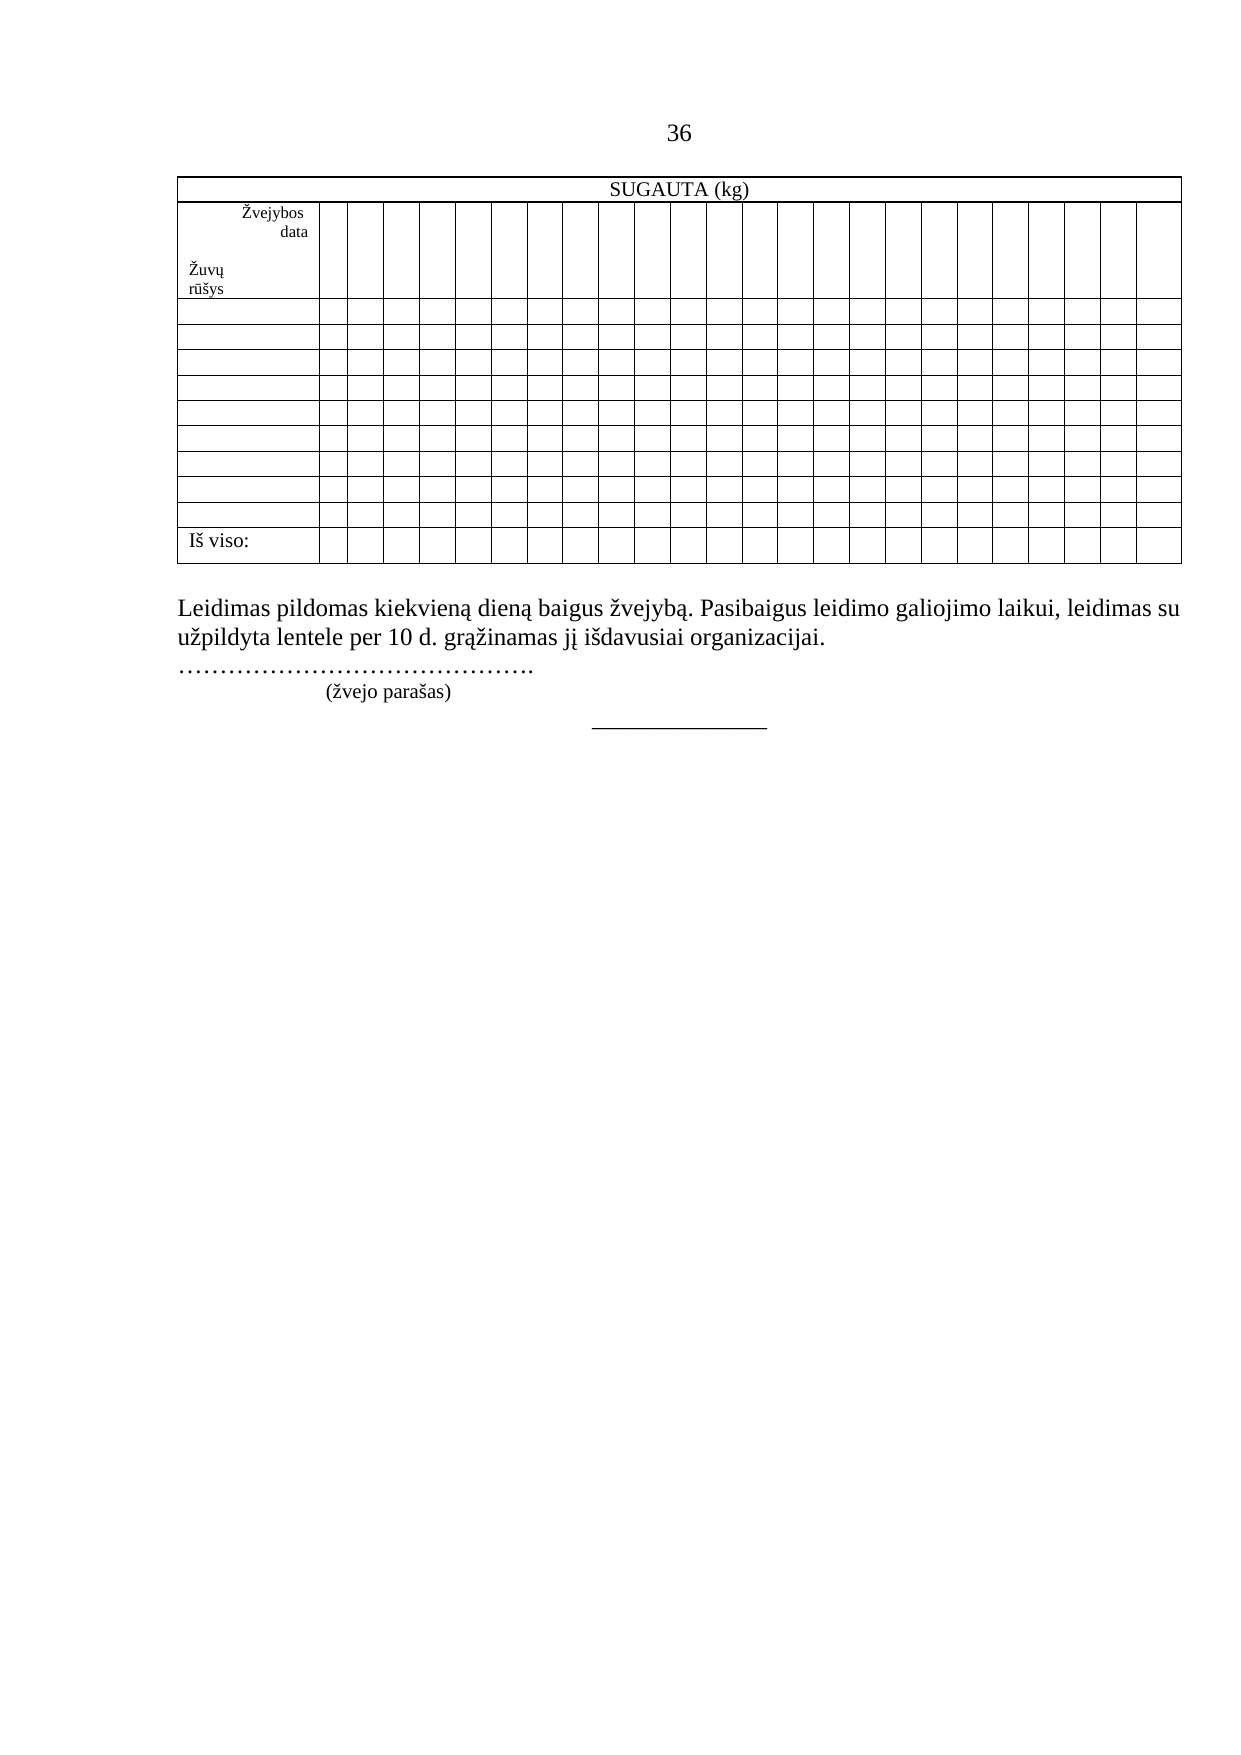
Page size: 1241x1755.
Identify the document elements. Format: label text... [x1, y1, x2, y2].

table_cell [599, 299, 634, 324]
table_cell [456, 477, 491, 502]
table_cell [1029, 376, 1064, 400]
table_cell [178, 477, 319, 502]
table_cell [743, 401, 777, 425]
table_cell [671, 477, 706, 502]
table_cell [384, 325, 419, 349]
table_cell [528, 401, 562, 425]
table_cell [456, 426, 491, 451]
table_cell [599, 325, 634, 349]
table_cell [599, 528, 634, 563]
table_cell [1065, 401, 1100, 425]
table_cell [320, 477, 347, 502]
table_cell [850, 452, 885, 476]
table_cell [1029, 503, 1064, 527]
table_cell [563, 426, 598, 451]
table_cell [814, 325, 849, 349]
table_cell [1029, 350, 1064, 374]
table_cell [420, 503, 455, 527]
table_cell [1137, 350, 1181, 374]
table_cell [1065, 203, 1100, 298]
table_cell [886, 452, 921, 476]
table_cell [1101, 401, 1136, 425]
table_cell [1029, 325, 1064, 349]
table_cell [528, 426, 562, 451]
table_cell [814, 350, 849, 374]
table_cell [348, 528, 383, 563]
table_cell [1065, 325, 1100, 349]
table_cell [384, 401, 419, 425]
table_cell [384, 203, 419, 298]
table_cell [743, 528, 777, 563]
table_cell [1101, 452, 1136, 476]
table_cell [886, 426, 921, 451]
table_cell [778, 426, 813, 451]
table_cell [635, 203, 670, 298]
table_cell [456, 203, 491, 298]
table_cell [993, 299, 1028, 324]
table_cell [671, 503, 706, 527]
table_cell [178, 503, 319, 527]
table_cell [886, 503, 921, 527]
table_header Sugauta (kg) [178, 178, 1181, 201]
table_cell [778, 528, 813, 563]
table_cell [384, 299, 419, 324]
table_cell [886, 477, 921, 502]
table_cell [178, 350, 319, 374]
table_cell [707, 401, 742, 425]
table_cell [922, 299, 957, 324]
table_cell [420, 452, 455, 476]
table_cell [320, 299, 347, 324]
table_cell [178, 325, 319, 349]
text ______________ [177, 703, 1181, 732]
table_cell [993, 426, 1028, 451]
table_cell [348, 325, 383, 349]
table_cell [420, 299, 455, 324]
table_cell [850, 299, 885, 324]
table_cell [886, 528, 921, 563]
table_cell [635, 452, 670, 476]
table_cell [922, 503, 957, 527]
table_cell [1137, 203, 1181, 298]
table_cell [320, 376, 347, 400]
table_cell [492, 299, 527, 324]
table_cell [635, 299, 670, 324]
table_cell [850, 426, 885, 451]
table_cell [958, 325, 992, 349]
table_cell [420, 350, 455, 374]
table_cell [492, 503, 527, 527]
table_cell [1137, 503, 1181, 527]
table_cell [886, 401, 921, 425]
table_cell [814, 503, 849, 527]
table_cell [743, 376, 777, 400]
table_cell [528, 325, 562, 349]
table_cell [492, 452, 527, 476]
table_cell [958, 401, 992, 425]
table_cell [743, 426, 777, 451]
table_cell [707, 325, 742, 349]
table_cell [886, 299, 921, 324]
table_cell [1065, 350, 1100, 374]
table_cell [922, 376, 957, 400]
table_cell [420, 401, 455, 425]
table_cell [958, 503, 992, 527]
table_cell [1029, 477, 1064, 502]
table_cell [850, 325, 885, 349]
table_cell [348, 426, 383, 451]
table_cell [384, 503, 419, 527]
table_cell [778, 203, 813, 298]
table_cell [1137, 376, 1181, 400]
table_cell [528, 477, 562, 502]
table_cell [922, 325, 957, 349]
table_cell [178, 452, 319, 476]
table_cell [384, 426, 419, 451]
table_cell [958, 299, 992, 324]
table_cell [1137, 401, 1181, 425]
table_cell [492, 376, 527, 400]
table_cell [671, 528, 706, 563]
table_cell [528, 528, 562, 563]
table_cell [814, 203, 849, 298]
table_cell [599, 477, 634, 502]
table_cell [993, 452, 1028, 476]
table_cell [1137, 477, 1181, 502]
table_cell [456, 325, 491, 349]
table_cell [320, 203, 347, 298]
table_cell [922, 401, 957, 425]
table_cell [348, 376, 383, 400]
table_cell [563, 299, 598, 324]
table_cell [671, 401, 706, 425]
table_cell [320, 325, 347, 349]
table_cell [778, 299, 813, 324]
table_cell [563, 350, 598, 374]
table_cell [384, 477, 419, 502]
table_cell [1029, 452, 1064, 476]
table_cell [993, 350, 1028, 374]
table_cell [922, 426, 957, 451]
table_cell [993, 401, 1028, 425]
table_cell [348, 299, 383, 324]
table_cell [1101, 203, 1136, 298]
table_cell [993, 503, 1028, 527]
table_cell [958, 477, 992, 502]
table_cell [563, 503, 598, 527]
table_cell [178, 376, 319, 400]
table_cell [886, 203, 921, 298]
table_cell [528, 452, 562, 476]
table_cell [1029, 426, 1064, 451]
text (žvejo parašas) [177, 679, 1181, 703]
table_cell [993, 477, 1028, 502]
table_cell [671, 452, 706, 476]
table_cell [1029, 299, 1064, 324]
table_cell [420, 426, 455, 451]
table_cell [599, 401, 634, 425]
table_cell [563, 401, 598, 425]
table_cell [743, 350, 777, 374]
table_cell [384, 376, 419, 400]
table_cell [178, 299, 319, 324]
table_cell [492, 325, 527, 349]
table_cell [743, 203, 777, 298]
table_cell [635, 426, 670, 451]
table_cell [348, 401, 383, 425]
table_cell [563, 325, 598, 349]
table_cell [671, 299, 706, 324]
table_cell [320, 503, 347, 527]
table_cell [1137, 528, 1181, 563]
table_cell [850, 376, 885, 400]
table_cell [1137, 325, 1181, 349]
table_cell [778, 401, 813, 425]
table_cell [1101, 325, 1136, 349]
table_cell [1101, 350, 1136, 374]
table_cell [492, 477, 527, 502]
table_cell [456, 503, 491, 527]
table_cell [743, 477, 777, 502]
table_cell [320, 426, 347, 451]
table_cell [922, 528, 957, 563]
table_cell [348, 503, 383, 527]
table_cell [1065, 426, 1100, 451]
table_cell [993, 325, 1028, 349]
table_cell [671, 325, 706, 349]
table_cell [420, 376, 455, 400]
table_cell [563, 376, 598, 400]
table_cell [814, 401, 849, 425]
table_cell [635, 325, 670, 349]
table_cell [707, 299, 742, 324]
table_cell [850, 350, 885, 374]
table_cell [456, 528, 491, 563]
table_cell [958, 203, 992, 298]
table_cell [320, 401, 347, 425]
table_cell [958, 426, 992, 451]
table_cell [528, 376, 562, 400]
table_cell [599, 452, 634, 476]
table_cell [671, 203, 706, 298]
table_cell [456, 299, 491, 324]
table_cell [993, 203, 1028, 298]
table_cell [958, 350, 992, 374]
table_cell [1101, 503, 1136, 527]
table_cell [635, 477, 670, 502]
table_cell [420, 325, 455, 349]
table_cell [456, 452, 491, 476]
table_cell [384, 350, 419, 374]
table_cell [563, 203, 598, 298]
table_cell [778, 477, 813, 502]
table_cell [814, 452, 849, 476]
table_cell [456, 350, 491, 374]
table_cell Žvejybos data Žuvų rūšys [178, 203, 319, 298]
table_cell [814, 299, 849, 324]
table_cell [599, 426, 634, 451]
table_cell [635, 376, 670, 400]
table_cell [814, 426, 849, 451]
table_cell [528, 350, 562, 374]
table_cell [850, 477, 885, 502]
table_cell [1101, 299, 1136, 324]
table_cell [492, 426, 527, 451]
table_cell [778, 350, 813, 374]
table_cell [743, 503, 777, 527]
table_cell [528, 203, 562, 298]
table_cell [492, 401, 527, 425]
table_cell [563, 528, 598, 563]
table_cell [1137, 452, 1181, 476]
table_cell [420, 477, 455, 502]
table_cell [1101, 426, 1136, 451]
table_cell [420, 528, 455, 563]
table_cell [958, 452, 992, 476]
table_cell [707, 350, 742, 374]
table_cell [1137, 299, 1181, 324]
table_cell [850, 203, 885, 298]
table_cell [778, 503, 813, 527]
table_cell [1101, 477, 1136, 502]
table_cell [320, 528, 347, 563]
table_cell [320, 452, 347, 476]
table_cell [778, 376, 813, 400]
table_cell [178, 426, 319, 451]
table_cell [492, 528, 527, 563]
table_cell [1065, 503, 1100, 527]
table_cell [814, 376, 849, 400]
table_cell [320, 350, 347, 374]
table_cell [456, 376, 491, 400]
table_cell [922, 477, 957, 502]
table_cell [1065, 376, 1100, 400]
table_cell [886, 350, 921, 374]
table_cell [993, 376, 1028, 400]
table_cell [886, 376, 921, 400]
table_cell [958, 528, 992, 563]
table_cell [635, 350, 670, 374]
table_cell [348, 203, 383, 298]
table_cell [922, 350, 957, 374]
table_cell [420, 203, 455, 298]
text Leidimas pildomas kiekvieną dieną baigus žvejybą. Pasibaigus leidimo galiojimo laikui, leidimas su užpildyta lentele per 10 d. grąžinamas jį išdavusiai organizacijai. [177, 593, 1181, 651]
table_cell [707, 528, 742, 563]
text ……………………………………. [177, 651, 1181, 679]
table_cell [922, 452, 957, 476]
table_cell [1065, 299, 1100, 324]
table_cell [1029, 203, 1064, 298]
table_cell [743, 299, 777, 324]
table_cell [743, 452, 777, 476]
table_cell [1029, 401, 1064, 425]
table_cell [850, 503, 885, 527]
table_cell [1101, 528, 1136, 563]
table_cell [707, 452, 742, 476]
table_cell [178, 401, 319, 425]
table_cell [563, 452, 598, 476]
table_cell [492, 350, 527, 374]
table_cell [707, 503, 742, 527]
table_cell [778, 325, 813, 349]
table_cell [599, 376, 634, 400]
table_cell [778, 452, 813, 476]
table_cell [635, 528, 670, 563]
table_cell [922, 203, 957, 298]
table_cell [635, 503, 670, 527]
table_cell [599, 350, 634, 374]
table_cell [993, 528, 1028, 563]
table_cell [492, 203, 527, 298]
table_cell [743, 325, 777, 349]
table_cell [707, 376, 742, 400]
table_cell [599, 503, 634, 527]
table_cell [1065, 452, 1100, 476]
table_cell [563, 477, 598, 502]
table_cell [671, 350, 706, 374]
table_cell [348, 452, 383, 476]
table_cell [886, 325, 921, 349]
table_cell [814, 477, 849, 502]
table_cell [707, 426, 742, 451]
table_cell [671, 376, 706, 400]
table_cell [707, 203, 742, 298]
table_cell [384, 528, 419, 563]
table_cell Iš viso: [178, 528, 319, 563]
table_cell [850, 528, 885, 563]
table_cell [958, 376, 992, 400]
table_cell [1065, 528, 1100, 563]
table_cell [850, 401, 885, 425]
table_cell [1137, 426, 1181, 451]
table_cell [1029, 528, 1064, 563]
table_cell [707, 477, 742, 502]
table_cell [635, 401, 670, 425]
table_cell [671, 426, 706, 451]
table_cell [1101, 376, 1136, 400]
table_cell [528, 503, 562, 527]
table_cell [528, 299, 562, 324]
table_cell [1065, 477, 1100, 502]
table_cell [384, 452, 419, 476]
table_cell [599, 203, 634, 298]
table_cell [348, 477, 383, 502]
table_cell [814, 528, 849, 563]
table_cell [456, 401, 491, 425]
table_cell [348, 350, 383, 374]
